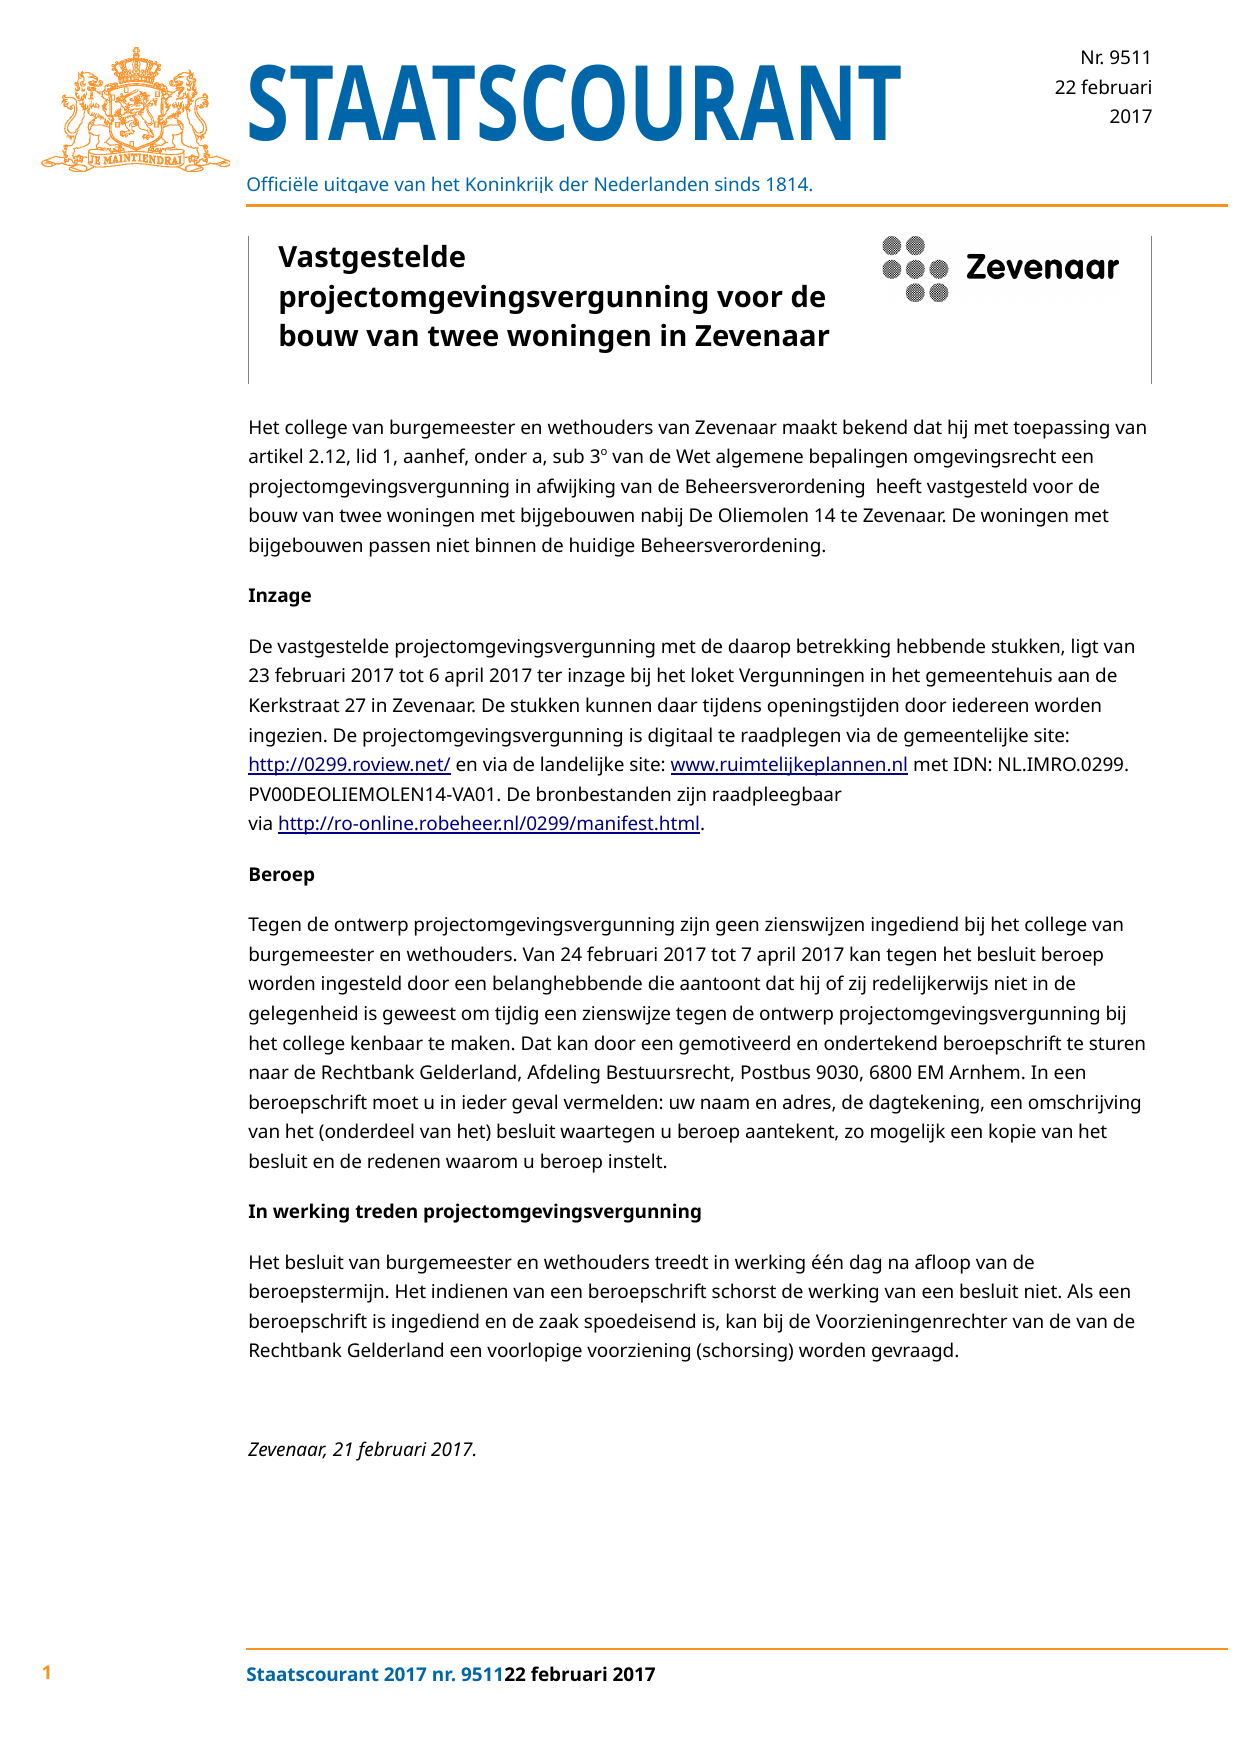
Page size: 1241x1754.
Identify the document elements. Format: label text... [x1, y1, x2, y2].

text Inzage [248, 583, 1152, 608]
text Het besluit van burgemeester en wethouders treedt in werking één dag na afloop van de beroepstermijn. Het indienen van een beroepschrift schorst de werking van een besluit niet. Als een beroepschrift is ingediend en de zaak spoedeisend is, kan bij de Voorzieningenrechter van de van de Rechtbank Gelderland een voorlopige voorziening (schorsing) worden gevraagd. [248, 1249, 1152, 1363]
text Beroep [248, 861, 1152, 887]
table_header [850, 236, 1151, 384]
picture [882, 236, 1119, 302]
text Tegen de ontwerp projectomgevingsvergunning zijn geen zienswijzen ingediend bij het college van burgemeester en wethouders. Van 24 februari 2017 tot 7 april 2017 kan tegen het besluit beroep worden ingesteld door een belanghebbende die aantoont dat hij of zij redelijkerwijs niet in de gelegenheid is geweest om tijdig een zienswijze tegen de ontwerp projectomgevingsvergunning bij het college kenbaar te maken. Dat kan door een gemotiveerd en ondertekend beroepschrift te sturen naar de Rechtbank Gelderland, Afdeling Bestuursrecht, Postbus 9030, 6800 EM Arnhem. In een beroepschrift moet u in ieder geval vermelden: uw naam en adres, de dagtekening, een omschrijving van het (onderdeel van het) besluit waartegen u beroep aantekent, zo mogelijk een kopie van het besluit en de redenen waarom u beroep instelt. [248, 911, 1152, 1174]
text Zevenaar, 21 februari 2017. [248, 1436, 1152, 1462]
text In werking treden projectomgevingsvergunning [248, 1198, 1152, 1224]
text Het college van burgemeester en wethouders van Zevenaar maakt bekend dat hij met toepassing van artikel 2.12, lid 1, aanhef, onder a, sub 3o van de Wet algemene bepalingen omgevingsrecht een projectomgevingsvergunning in afwijking van de Beheersverordening heeft vastgesteld voor de bouw van twee woningen met bijgebouwen nabij De Oliemolen 14 te Zevenaar. De woningen met bijgebouwen passen niet binnen de huidige Beheersverordening. [248, 414, 1152, 558]
table_header Vastgestelde projectomgevingsvergunning voor de bouw van twee woningen in Zevenaar [249, 236, 850, 384]
picture [41, 47, 231, 172]
text De vastgestelde projectomgevingsvergunning met de daarop betrekking hebbende stukken, ligt van 23 februari 2017 tot 6 april 2017 ter inzage bij het loket Vergunningen in het gemeentehuis aan de Kerkstraat 27 in Zevenaar. De stukken kunnen daar tijdens openingstijden door iedereen worden ingezien. De projectomgevingsvergunning is digitaal te raadplegen via de gemeentelijke site: http://0299.roview.net/ en via de landelijke site: www.ruimtelijkeplannen.nl met IDN: NL.IMRO.0299. PV00DEOLIEMOLEN14-VA01. De bronbestanden zijn raadpleegbaar via http://ro-online.robeheer.nl/0299/manifest.html. [248, 633, 1152, 836]
